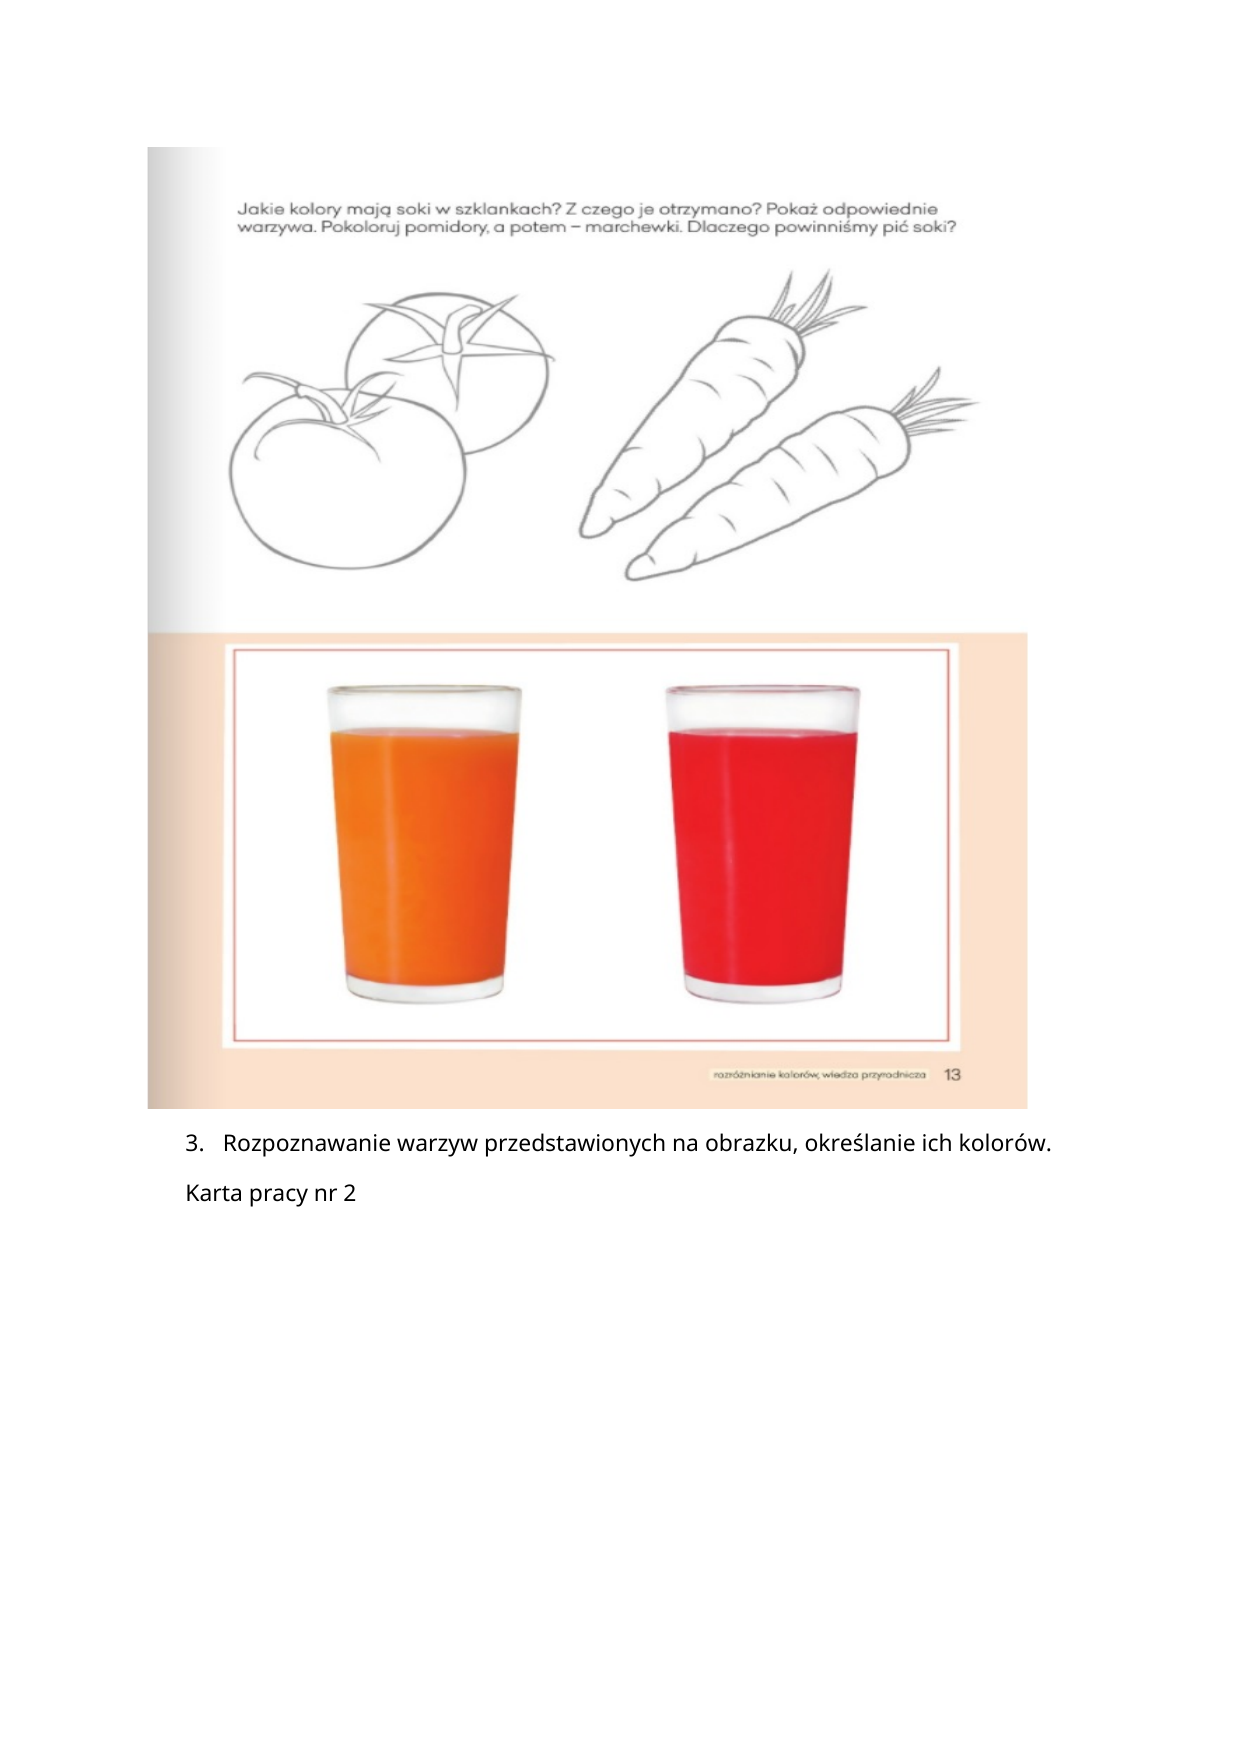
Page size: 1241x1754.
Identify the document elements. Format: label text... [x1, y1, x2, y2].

list Rozpoznawanie warzyw przedstawionych na obrazku, określanie ich kolorów. [185, 1127, 1093, 1158]
text Karta pracy nr 2 [185, 1177, 1093, 1208]
